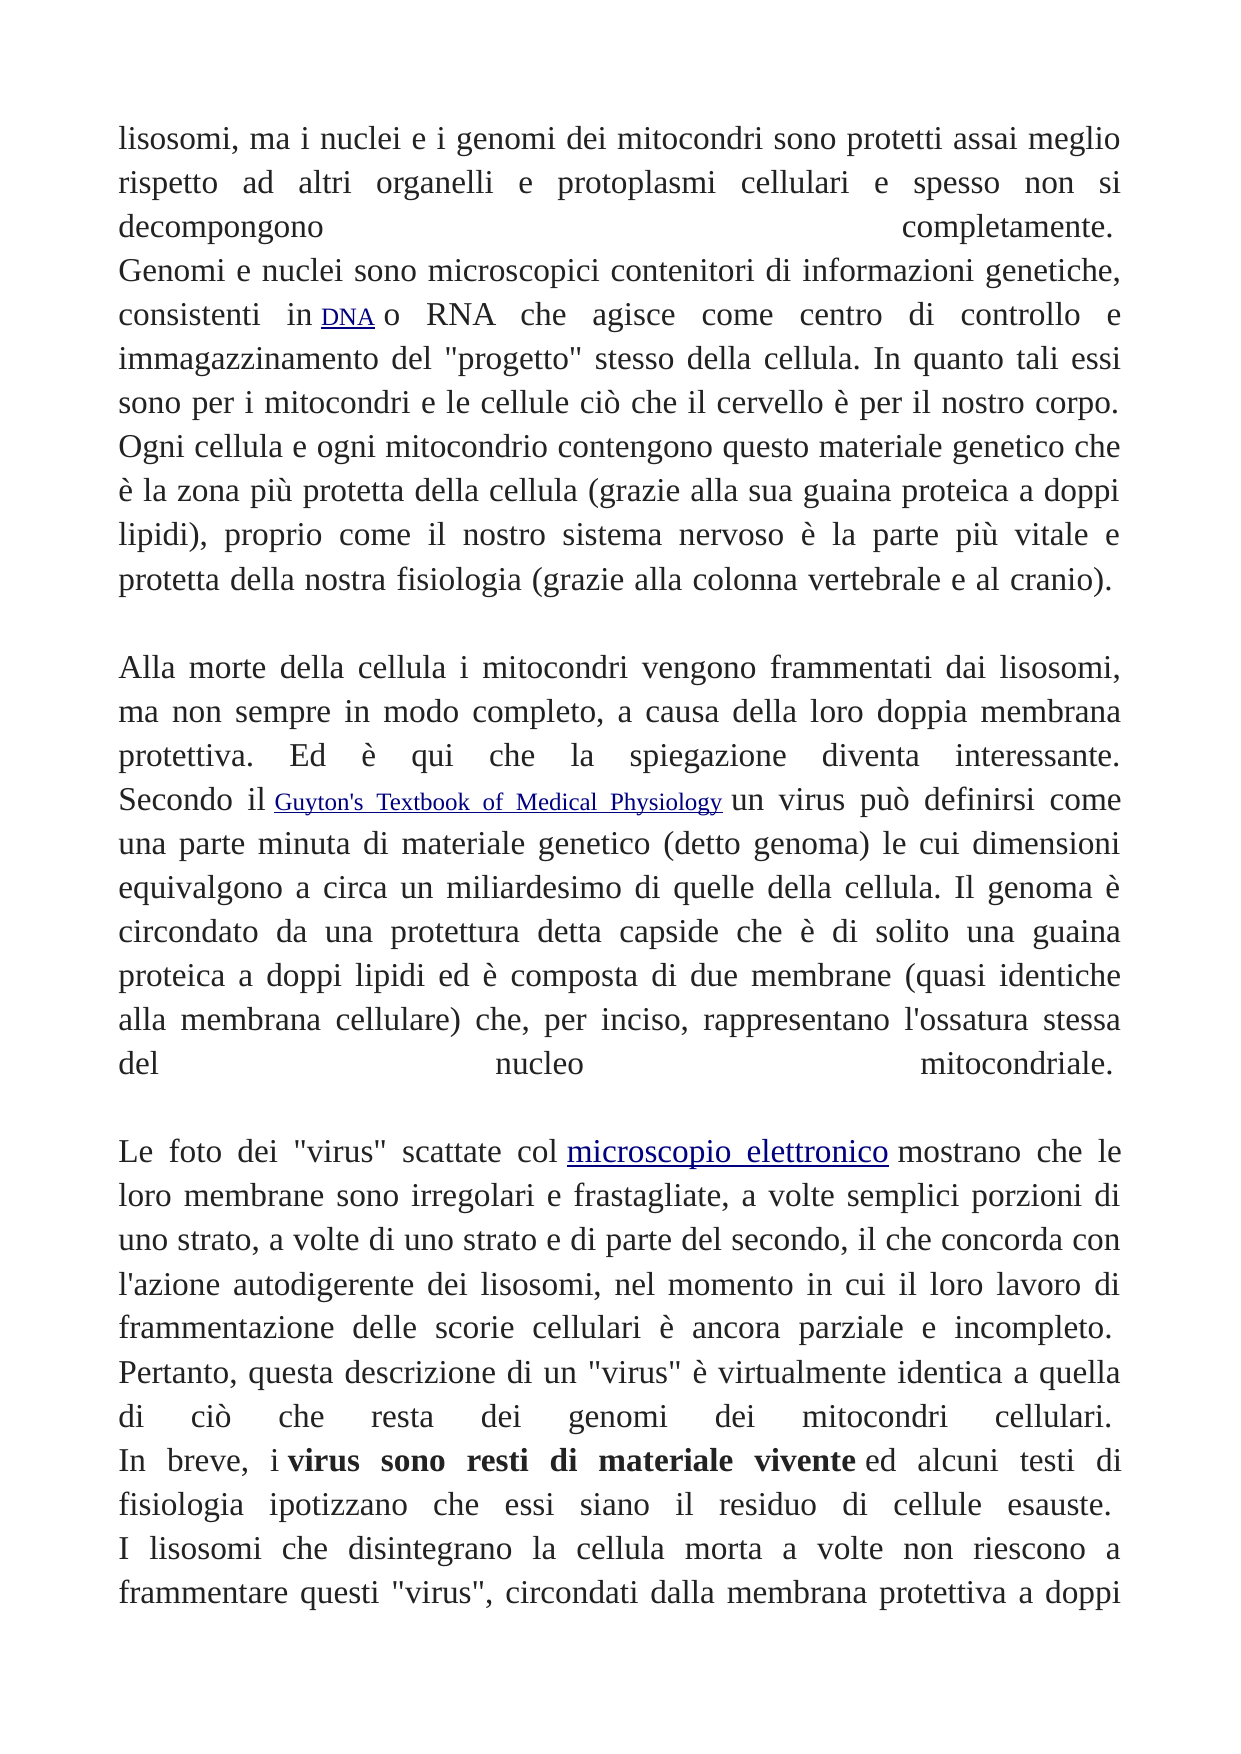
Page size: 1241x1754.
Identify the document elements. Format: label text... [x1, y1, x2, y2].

text lisosomi, ma i nuclei e i genomi dei mitocondri sono protetti assai meglio rispetto ad altri organelli e protoplasmi cellulari e spesso non si decompongono completamente. Genomi e nuclei sono microscopici contenitori di informazioni genetiche, consistenti in DNA o RNA che agisce come centro di controllo e immagazzinamento del "progetto" stesso della cellula. In quanto tali essi sono per i mitocondri e le cellule ciò che il cervello è per il nostro corpo. Ogni cellula e ogni mitocondrio contengono questo materiale genetico che è la zona più protetta della cellula (grazie alla sua guaina proteica a doppi lipidi), proprio come il nostro sistema nervoso è la parte più vitale e protetta della nostra fisiologia (grazie alla colonna vertebrale e al cranio). Alla morte della cellula i mitocondri vengono frammentati dai lisosomi, ma non sempre in modo completo, a causa della loro doppia membrana protettiva. Ed è qui che la spiegazione diventa interessante. Secondo il Guyton's Textbook of Medical Physiology un virus può definirsi come una parte minuta di materiale genetico (detto genoma) le cui dimensioni equivalgono a circa un miliardesimo di quelle della cellula. Il genoma è circondato da una protettura detta capside che è di solito una guaina proteica a doppi lipidi ed è composta di due membrane (quasi identiche alla membrana cellulare) che, per inciso, rappresentano l'ossatura stessa del nucleo mitocondriale. Le foto dei "virus" scattate col microscopio elettronico mostrano che le loro membrane sono irregolari e frastagliate, a volte semplici porzioni di uno strato, a volte di uno strato e di parte del secondo, il che concorda con l'azione autodigerente dei lisosomi, nel momento in cui il loro lavoro di frammentazione delle scorie cellulari è ancora parziale e incompleto. Pertanto, questa descrizione di un "virus" è virtualmente identica a quella di ciò che resta dei genomi dei mitocondri cellulari. In breve, i virus sono resti di materiale vivente ed alcuni testi di fisiologia ipotizzano che essi siano il residuo di cellule esauste. I lisosomi che disintegrano la cellula morta a volte non riescono a frammentare questi "virus", circondati dalla membrana protettiva a doppi [118, 118, 1122, 1611]
